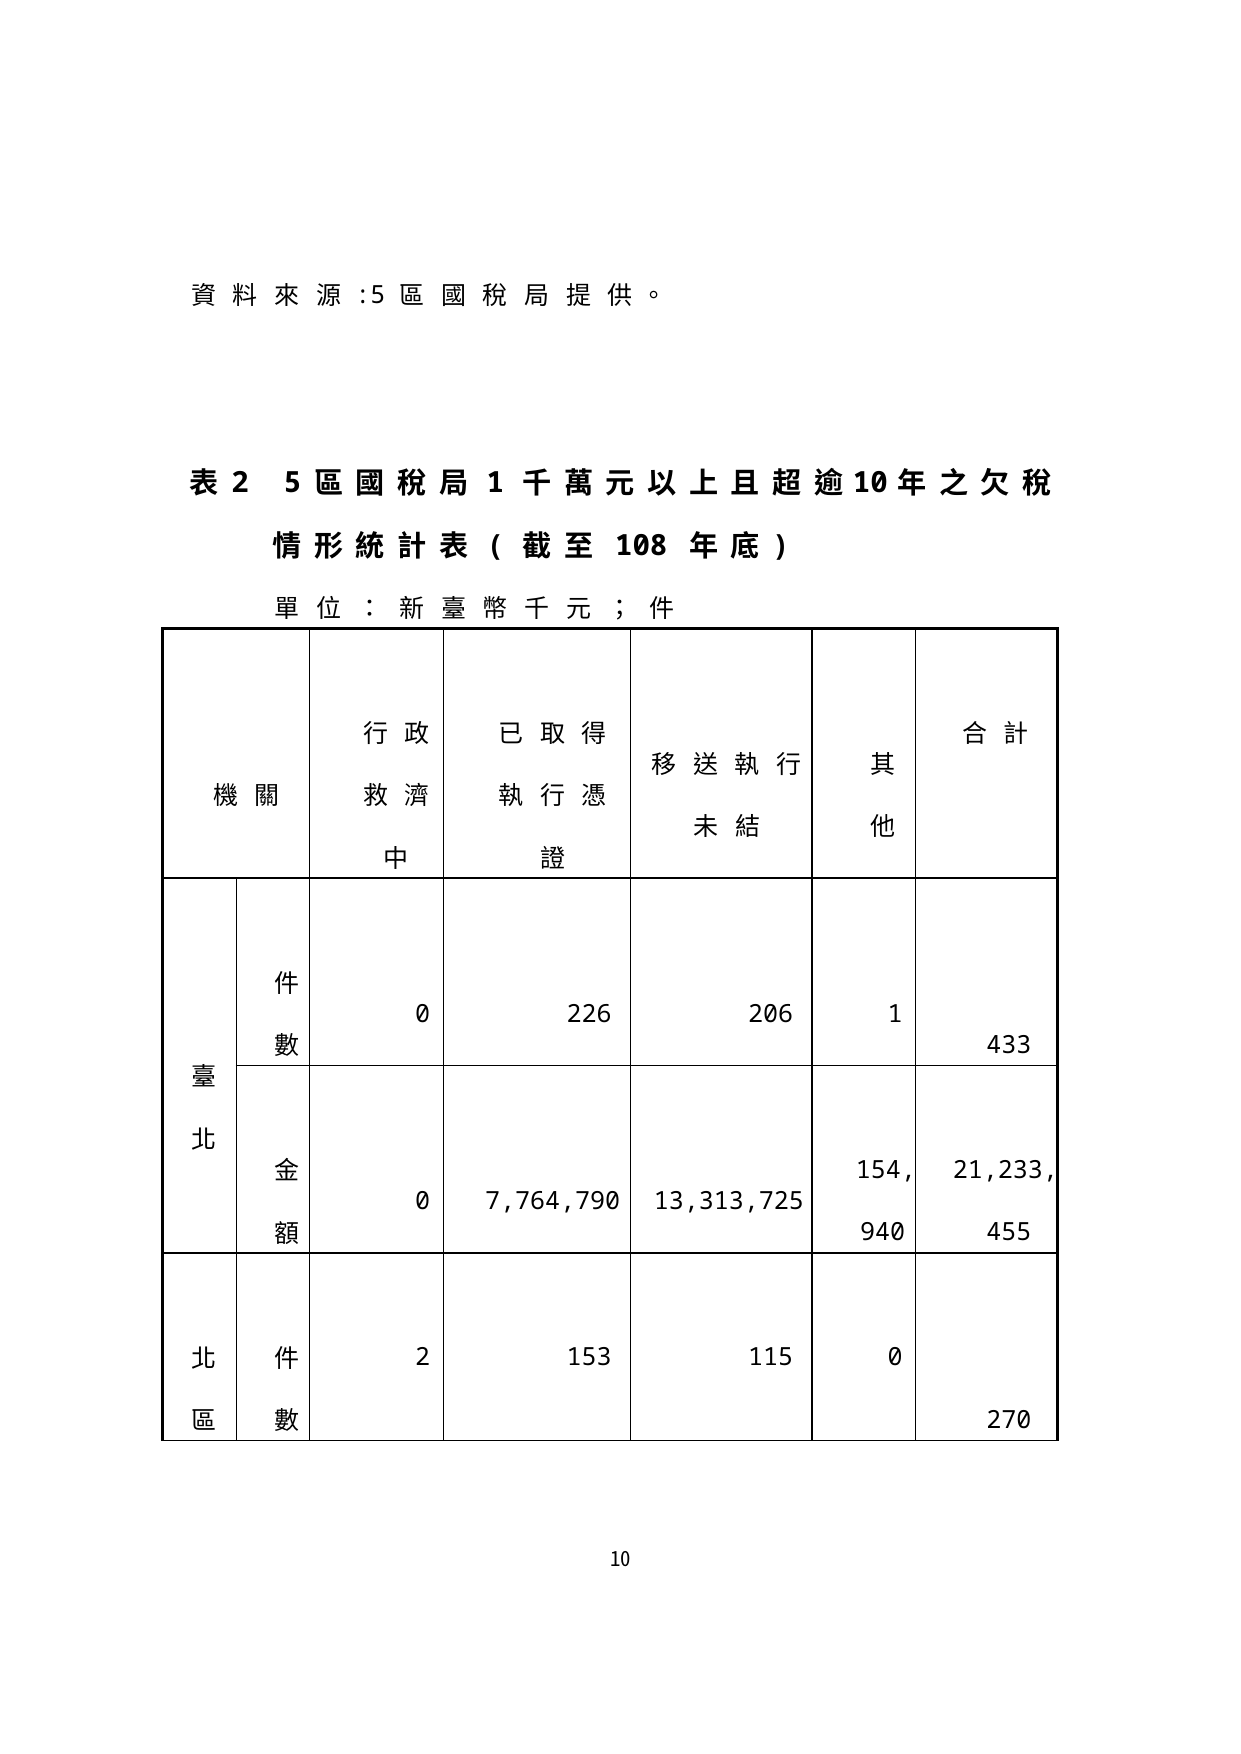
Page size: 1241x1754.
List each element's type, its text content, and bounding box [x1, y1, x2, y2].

table_cell 金額 [237, 1066, 309, 1252]
table_header 合計 [916, 630, 1056, 877]
table_cell 115 [631, 1254, 811, 1439]
table_header 行政救濟中 [310, 630, 443, 877]
table_cell 206 [631, 879, 811, 1064]
table_cell 270 [916, 1254, 1056, 1439]
table_cell 7,764,790 [444, 1066, 630, 1252]
table_header 機關 [164, 630, 309, 877]
table_cell 0 [813, 1254, 915, 1439]
table_cell 21,233,455 [916, 1066, 1056, 1252]
text 表2 5區國稅局1千萬元以上且超逾10年之欠稅情形統計表(截至108年底) 單位：新臺幣千元；件 [183, 439, 1058, 627]
table_cell 433 [916, 879, 1056, 1064]
table_cell 件數 [237, 879, 309, 1064]
table_cell 154,940 [813, 1066, 915, 1252]
table_cell 0 [310, 879, 443, 1064]
table_cell 2 [310, 1254, 443, 1439]
table_cell 153 [444, 1254, 630, 1439]
table_header 移送執行未結 [631, 630, 811, 877]
table_cell 226 [444, 879, 630, 1064]
table_cell 件數 [237, 1254, 309, 1439]
table_cell 13,313,725 [631, 1066, 811, 1252]
table_header 其他 [813, 630, 915, 877]
text 資料來源:5區國稅局提供。 [183, 252, 1058, 314]
table_cell 0 [310, 1066, 443, 1252]
table_cell 臺北 [164, 879, 236, 1252]
table_cell 北區 [164, 1254, 236, 1439]
table_header 已取得執行憑證 [444, 630, 630, 877]
table_cell 1 [813, 879, 915, 1064]
